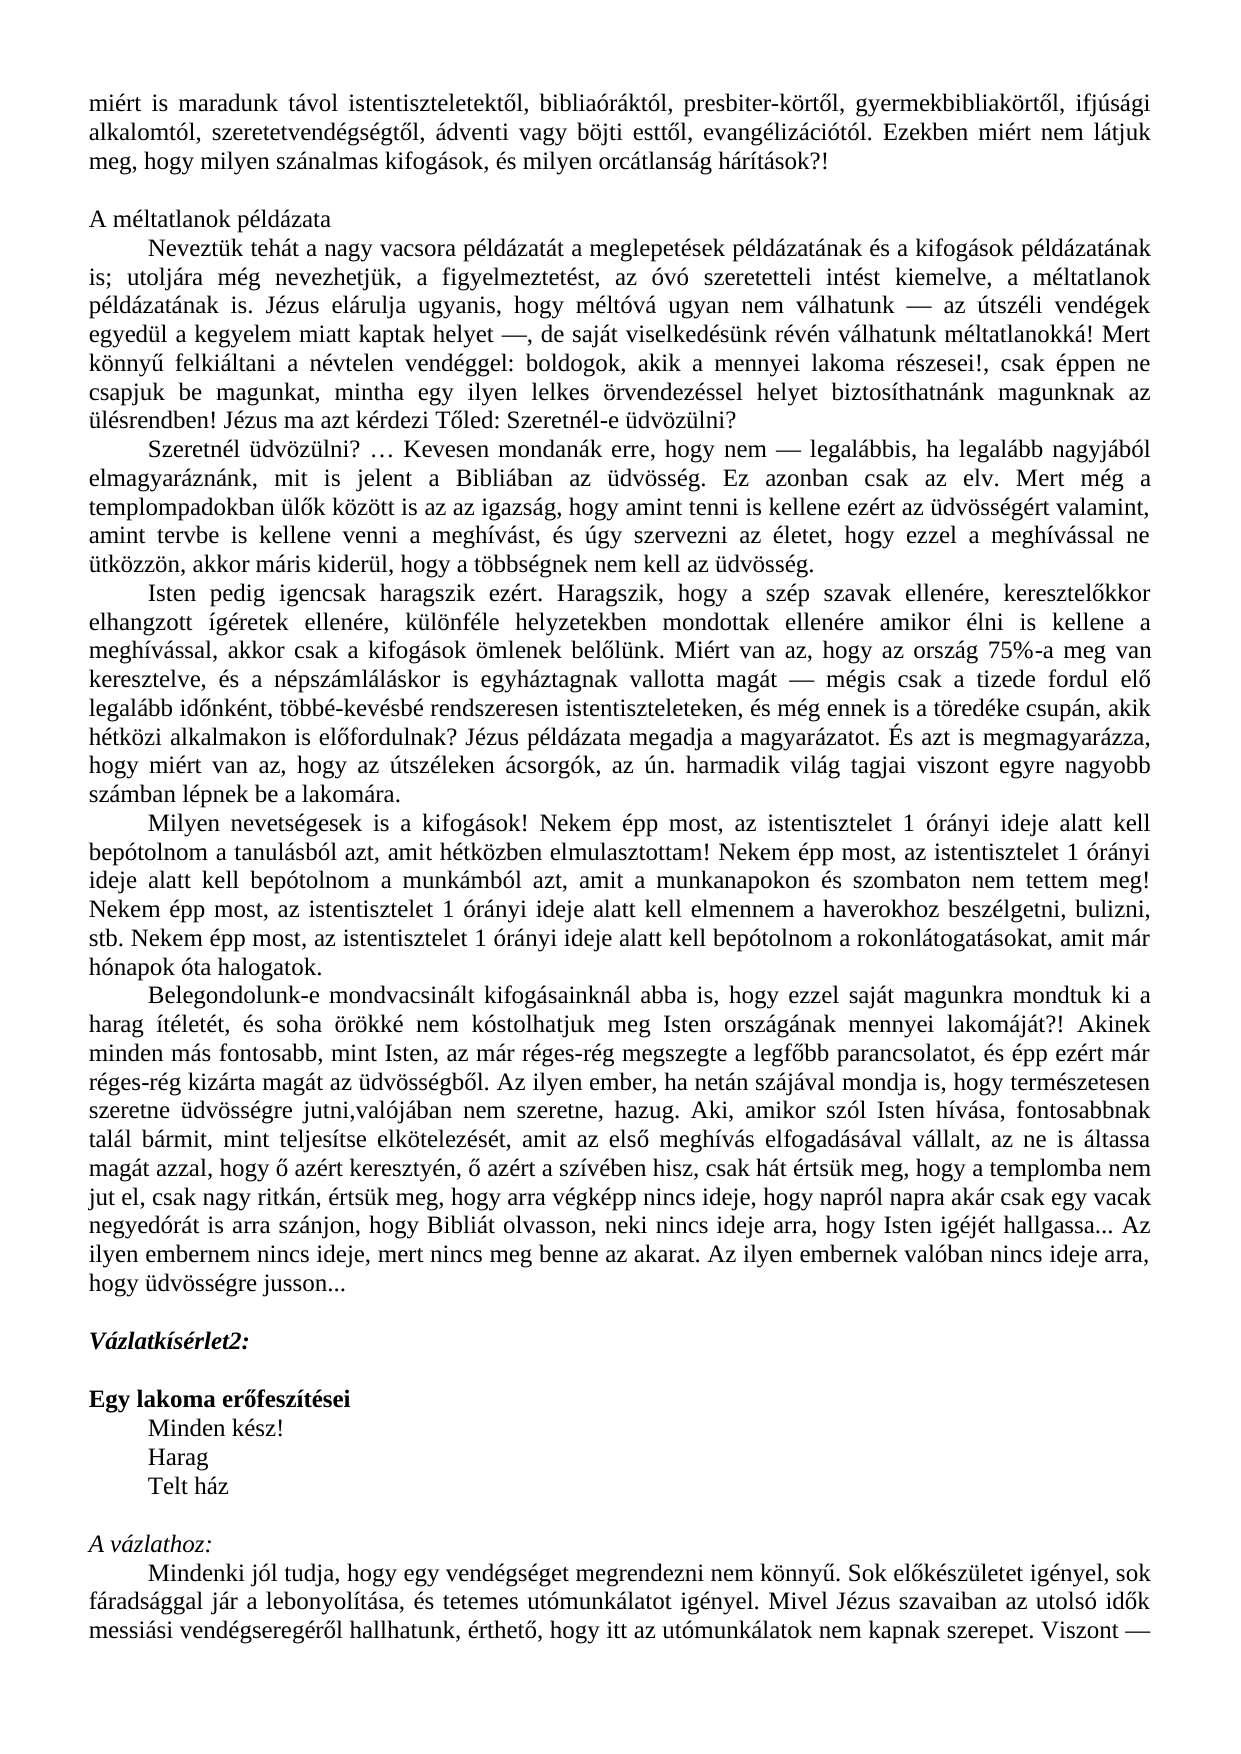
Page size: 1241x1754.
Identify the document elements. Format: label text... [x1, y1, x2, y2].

text Mindenki jól tudja, hogy egy vendégséget megrendezni nem könnyű. Sok előkészületet igényel, sok fáradsággal jár a lebonyolítása, és tetemes utómunkálatot igényel. Mivel Jézus szavaiban az utolsó idők messiási vendégseregéről hallhatunk, érthető, hogy itt az utómunkálatok nem kapnak szerepet. Viszont — [88, 1558, 1152, 1644]
text A vázlathoz: [88, 1529, 1152, 1558]
text Telt ház [88, 1471, 1152, 1499]
text Szeretnél üdvözülni? … Kevesen mondanák erre, hogy nem — legalábbis, ha legalább nagyjából elmagyaráznánk, mit is jelent a Bibliában az üdvösség. Ez azonban csak az elv. Mert még a templompadokban ülők között is az az igazság, hogy amint tenni is kellene ezért az üdvösségért valamint, amint tervbe is kellene venni a meghívást, és úgy szervezni az életet, hogy ezzel a meghívással ne ütközzön, akkor máris kiderül, hogy a többségnek nem kell az üdvösség. [88, 434, 1152, 578]
text Vázlatkísérlet2: [88, 1326, 1152, 1355]
text miért is maradunk távol istentiszteletektől, bibliaóráktól, presbiter-körtől, gyermekbibliakörtől, ifjúsági alkalomtól, szeretetvendégségtől, ádventi vagy böjti esttől, evangélizációtól. Ezekben miért nem látjuk meg, hogy milyen szánalmas kifogások, és milyen orcátlanság hárítások?! [88, 88, 1152, 175]
text Minden kész! [88, 1413, 1152, 1442]
text Milyen nevetségesek is a kifogások! Nekem épp most, az istentisztelet 1 órányi ideje alatt kell bepótolnom a tanulásból azt, amit hétközben elmulasztottam! Nekem épp most, az istentisztelet 1 órányi ideje alatt kell bepótolnom a munkámból azt, amit a munkanapokon és szombaton nem tettem meg! Nekem épp most, az istentisztelet 1 órányi ideje alatt kell elmennem a haverokhoz beszélgetni, bulizni, stb. Nekem épp most, az istentisztelet 1 órányi ideje alatt kell bepótolnom a rokonlátogatásokat, amit már hónapok óta halogatok. [88, 808, 1152, 981]
text Harag [88, 1442, 1152, 1471]
text Neveztük tehát a nagy vacsora példázatát a meglepetések példázatának és a kifogások példázatának is; utoljára még nevezhetjük, a figyelmeztetést, az óvó szeretetteli intést kiemelve, a méltatlanok példázatának is. Jézus elárulja ugyanis, hogy méltóvá ugyan nem válhatunk — az útszéli vendégek egyedül a kegyelem miatt kaptak helyet —, de saját viselkedésünk révén válhatunk méltatlanokká! Mert könnyű felkiáltani a névtelen vendéggel: boldogok, akik a mennyei lakoma részesei!, csak éppen ne csapjuk be magunkat, mintha egy ilyen lelkes örvendezéssel helyet biztosíthatnánk magunknak az ülésrendben! Jézus ma azt kérdezi Tőled: Szeretnél‑e üdvözülni? [88, 233, 1152, 434]
text A méltatlanok példázata [88, 204, 1152, 233]
text Isten pedig igencsak haragszik ezért. Haragszik, hogy a szép szavak ellenére, keresztelőkkor elhangzott ígéretek ellenére, különféle helyzetekben mondottak ellenére amikor élni is kellene a meghívással, akkor csak a kifogások ömlenek belőlünk. Miért van az, hogy az ország 75%‑a meg van keresztelve, és a népszámláláskor is egyháztagnak vallotta magát — mégis csak a tizede fordul elő legalább időnként, többé-kevésbé rendszeresen istentiszteleteken, és még ennek is a töredéke csupán, akik hétközi alkalmakon is előfordulnak? Jézus példázata megadja a magyarázatot. És azt is megmagyarázza, hogy miért van az, hogy az útszéleken ácsorgók, az ún. harmadik világ tagjai viszont egyre nagyobb számban lépnek be a lakomára. [88, 578, 1152, 808]
text Egy lakoma erőfeszítései [88, 1384, 1152, 1413]
text Belegondolunk‑e mondvacsinált kifogásainknál abba is, hogy ezzel saját magunkra mondtuk ki a harag ítéletét, és soha örökké nem kóstolhatjuk meg Isten országának mennyei lakomáját?! Akinek minden más fontosabb, mint Isten, az már réges-rég megszegte a legfőbb parancsolatot, és épp ezért már réges-rég kizárta magát az üdvösségből. Az ilyen ember, ha netán szájával mondja is, hogy természetesen szeretne üdvösségre jutni,valójában nem szeretne, hazug. Aki, amikor szól Isten hívása, fontosabbnak talál bármit, mint teljesítse elkötelezését, amit az első meghívás elfogadásával vállalt, az ne is áltassa magát azzal, hogy ő azért keresztyén, ő azért a szívében hisz, csak hát értsük meg, hogy a templomba nem jut el, csak nagy ritkán, értsük meg, hogy arra végképp nincs ideje, hogy napról napra akár csak egy vacak negyedórát is arra szánjon, hogy Bibliát olvasson, neki nincs ideje arra, hogy Isten igéjét hallgassa... Az ilyen embernem nincs ideje, mert nincs meg benne az akarat. Az ilyen embernek valóban nincs ideje arra, hogy üdvösségre jusson... [88, 981, 1152, 1297]
